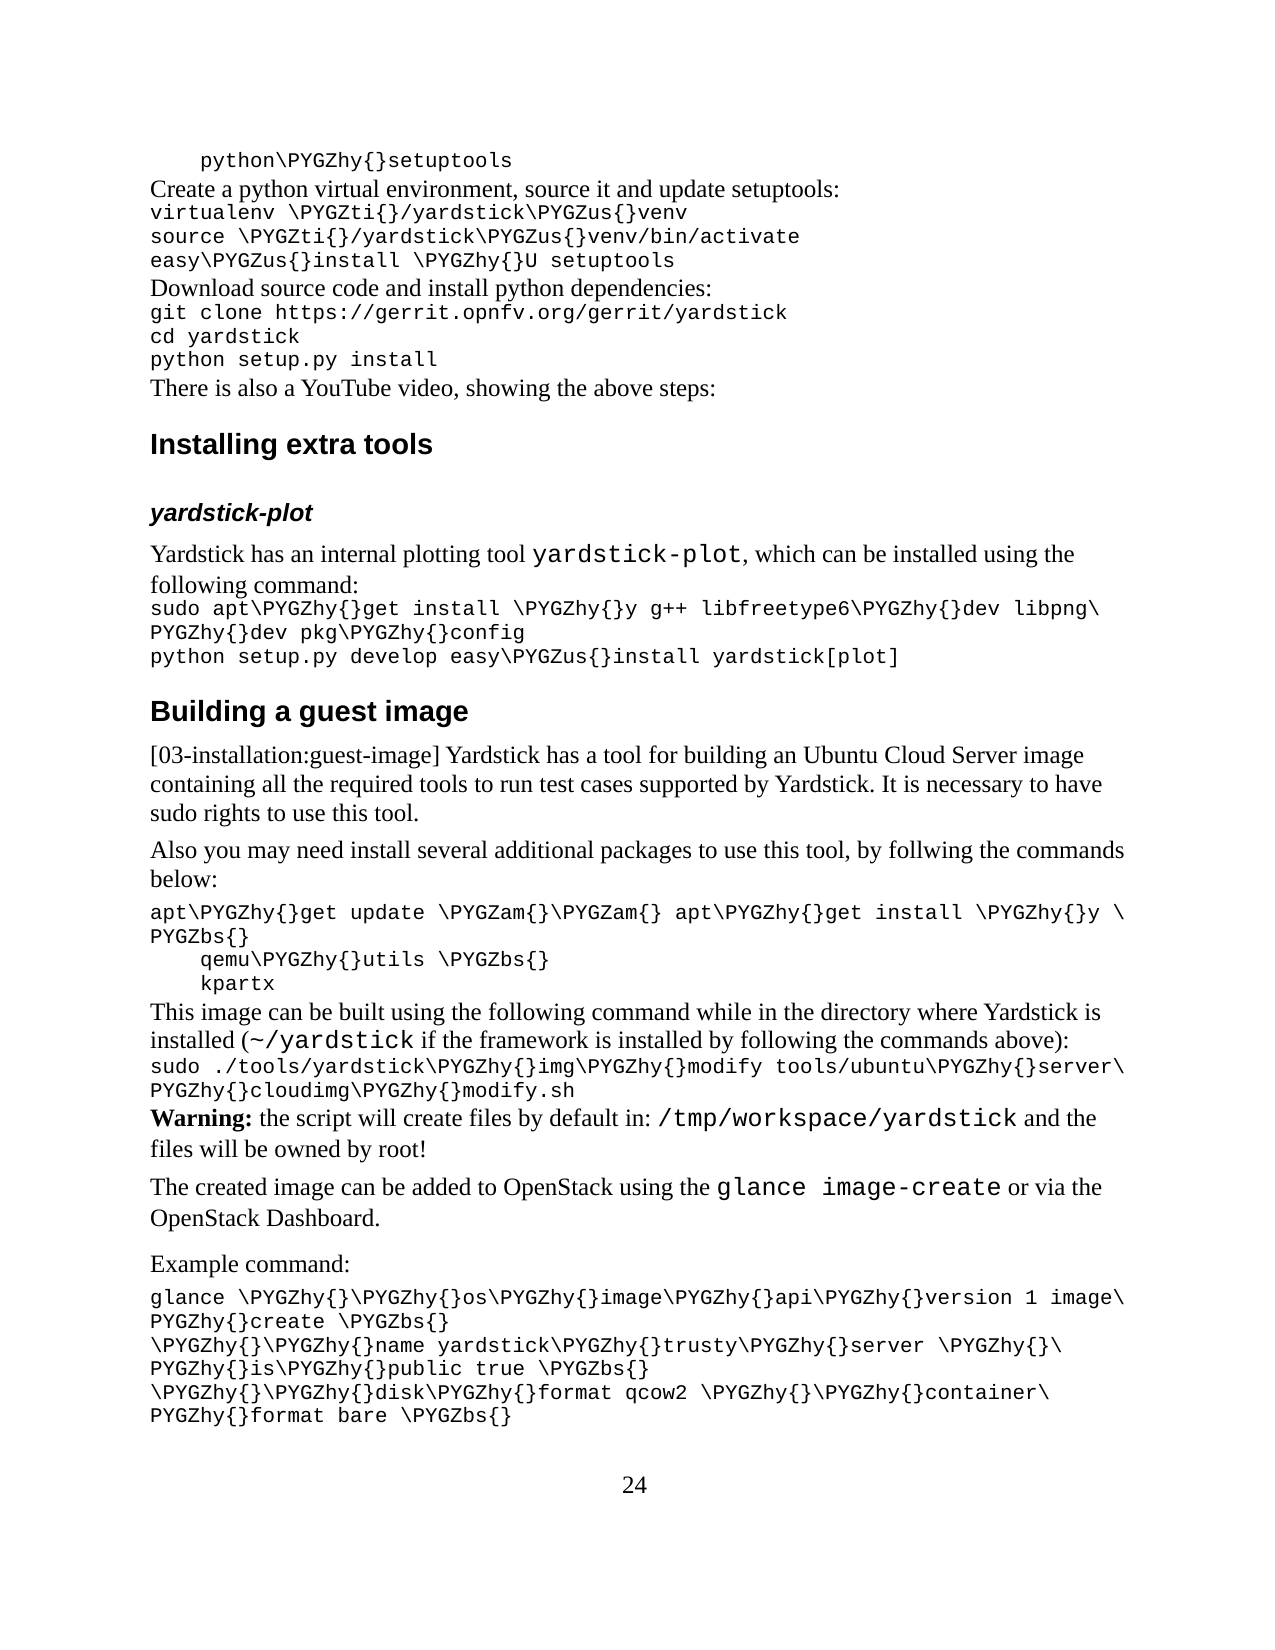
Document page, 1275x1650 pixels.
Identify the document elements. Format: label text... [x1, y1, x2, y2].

text \PYGZhy{}\PYGZhy{}name yardstick\PYGZhy{}trusty\PYGZhy{}server \PYGZhy{}\PYGZhy{}is\PYGZhy{}public true \PYGZbs{} [150, 1334, 1125, 1382]
text glance \PYGZhy{}\PYGZhy{}os\PYGZhy{}image\PYGZhy{}api\PYGZhy{}version 1 image\PYGZhy{}create \PYGZbs{} [150, 1287, 1125, 1334]
text python setup.py develop easy\PYGZus{}install yardstick[plot] [150, 646, 1125, 669]
text sudo apt\PYGZhy{}get install \PYGZhy{}y g++ libfreetype6\PYGZhy{}dev libpng\PYGZhy{}dev pkg\PYGZhy{}config [150, 598, 1125, 646]
text There is also a YouTube video, showing the above steps: [150, 373, 1125, 402]
subtitle yardstick-plot [150, 498, 1125, 526]
text Yardstick has an internal plotting tool yardstick-plot, which can be installed using the following command: [150, 539, 1125, 598]
text easy\PYGZus{}install \PYGZhy{}U setuptools [150, 250, 1125, 273]
text source \PYGZti{}/yardstick\PYGZus{}venv/bin/activate [150, 226, 1125, 250]
subtitle Installing extra tools [150, 427, 1125, 460]
text apt\PYGZhy{}get update \PYGZam{}\PYGZam{} apt\PYGZhy{}get install \PYGZhy{}y \PYGZbs{} [150, 902, 1125, 949]
text git clone https://gerrit.opnfv.org/gerrit/yardstick [150, 302, 1125, 326]
text virtualenv \PYGZti{}/yardstick\PYGZus{}venv [150, 202, 1125, 226]
text python setup.py install [150, 349, 1125, 373]
subtitle Building a guest image [150, 694, 1125, 728]
text This image can be built using the following command while in the directory where Yardstick is installed (~/yardstick if the framework is installed by following the commands above): [150, 997, 1125, 1056]
text Create a python virtual environment, source it and update setuptools: [150, 174, 1125, 202]
text python\PYGZhy{}setuptools [150, 150, 1125, 174]
text sudo ./tools/yardstick\PYGZhy{}img\PYGZhy{}modify tools/ubuntu\PYGZhy{}server\PYGZhy{}cloudimg\PYGZhy{}modify.sh [150, 1056, 1125, 1103]
text qemu\PYGZhy{}utils \PYGZbs{} [150, 949, 1125, 973]
text kpartx [150, 973, 1125, 997]
text The created image can be added to OpenStack using the glance image-create or via the OpenStack Dashboard. [150, 1172, 1125, 1232]
text [03-installation:guest-image] Yardstick has a tool for building an Ubuntu Cloud Server image containing all the required tools to run test cases supported by Yardstick. It is necessary to have sudo rights to use this tool. [150, 740, 1125, 827]
text cd yardstick [150, 326, 1125, 349]
text Example command: [150, 1249, 1125, 1278]
text \PYGZhy{}\PYGZhy{}disk\PYGZhy{}format qcow2 \PYGZhy{}\PYGZhy{}container\PYGZhy{}format bare \PYGZbs{} [150, 1382, 1125, 1429]
text Warning: the script will create files by default in: /tmp/workspace/yardstick and the files will be owned by root! [150, 1103, 1125, 1163]
text Download source code and install python dependencies: [150, 273, 1125, 302]
text Also you may need install several additional packages to use this tool, by follwing the commands below: [150, 836, 1125, 893]
